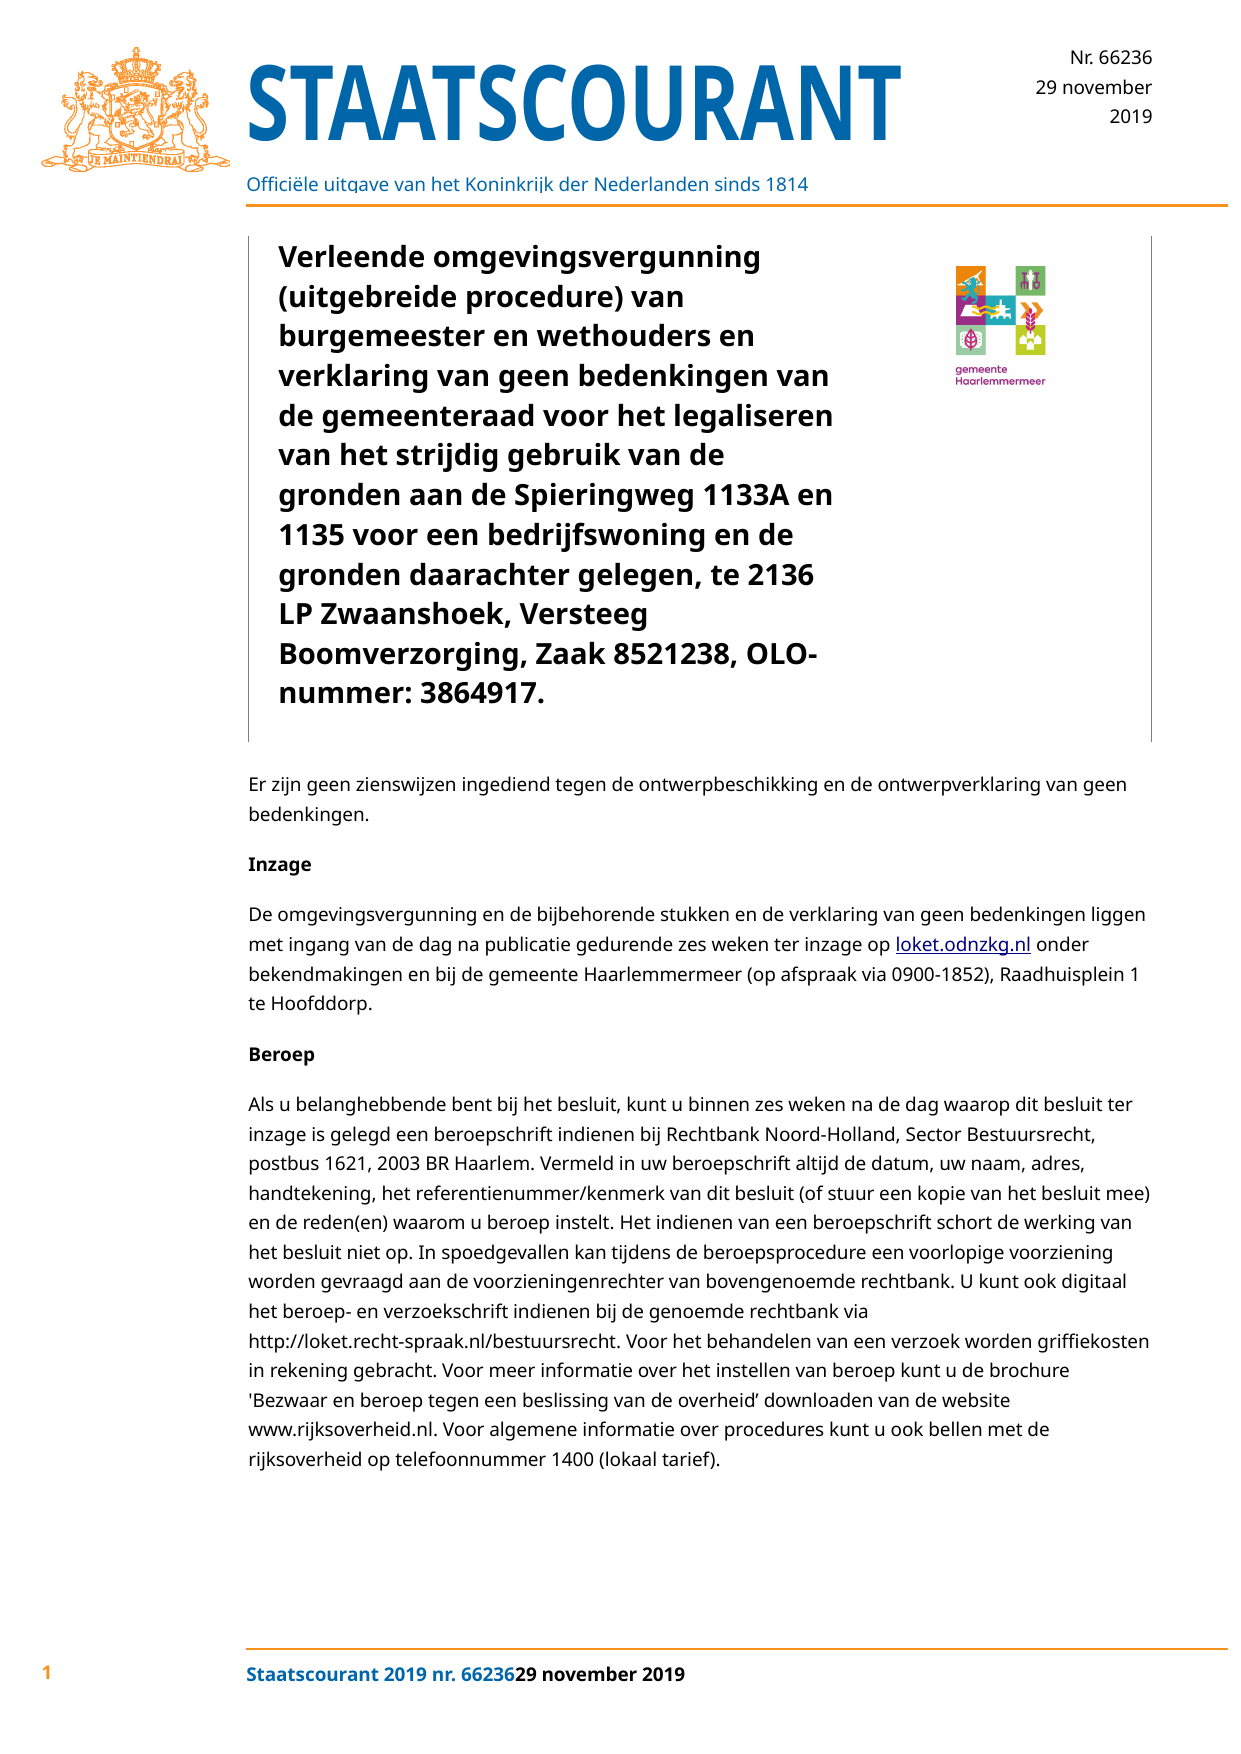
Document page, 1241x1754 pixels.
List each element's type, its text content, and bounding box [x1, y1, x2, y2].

text De omgevingsvergunning en de bijbehorende stukken en de verklaring van geen bedenkingen liggen met ingang van de dag na publicatie gedurende zes weken ter inzage op loket.odnzkg.nl onder bekendmakingen en bij de gemeente Haarlemmermeer (op afspraak via 0900-1852), Raadhuisplein 1 te Hoofddorp. [248, 902, 1152, 1016]
text Als u belanghebbende bent bij het besluit, kunt u binnen zes weken na de dag waarop dit besluit ter inzage is gelegd een beroepschrift indienen bij Rechtbank Noord-Holland, Sector Bestuursrecht, postbus 1621, 2003 BR Haarlem. Vermeld in uw beroepschrift altijd de datum, uw naam, adres, handtekening, het referentienummer/kenmerk van dit besluit (of stuur een kopie van het besluit mee) en de reden(en) waarom u beroep instelt. Het indienen van een beroepschrift schort de werking van het besluit niet op. In spoedgevallen kan tijdens de beroepsprocedure een voorlopige voorziening worden gevraagd aan de voorzieningenrechter van bovengenoemde rechtbank. U kunt ook digitaal het beroep- en verzoekschrift indienen bij de genoemde rechtbank via http://loket.recht-spraak.nl/bestuursrecht. Voor het behandelen van een verzoek worden griffiekosten in rekening gebracht. Voor meer informatie over het instellen van beroep kunt u de brochure 'Bezwaar en beroep tegen een beslissing van de overheid’ downloaden van de website www.rijksoverheid.nl. Voor algemene informatie over procedures kunt u ook bellen met de rijksoverheid op telefoonnummer 1400 (lokaal tarief). [248, 1091, 1152, 1472]
text Beroep [248, 1041, 1152, 1066]
picture [41, 47, 231, 172]
picture [926, 236, 1075, 414]
table_header [1075, 236, 1151, 413]
text Inzage [248, 851, 1152, 877]
text Er zijn geen zienswijzen ingediend tegen de ontwerpbeschikking en de ontwerpverklaring van geen bedenkingen. [248, 771, 1152, 826]
table_header Verleende omgevingsvergunning (uitgebreide procedure) van burgemeester en wethouders en verklaring van geen bedenkingen van de gemeenteraad voor het legaliseren van het strijdig gebruik van de gronden aan de Spieringweg 1133A en 1135 voor een bedrijfswoning en de gronden daarachter gelegen, te 2136 LP Zwaanshoek, Versteeg Boomverzorging, Zaak 8521238, OLO-nummer: 3864917. [249, 236, 850, 742]
table_header [850, 236, 926, 413]
table_header [850, 414, 1151, 742]
